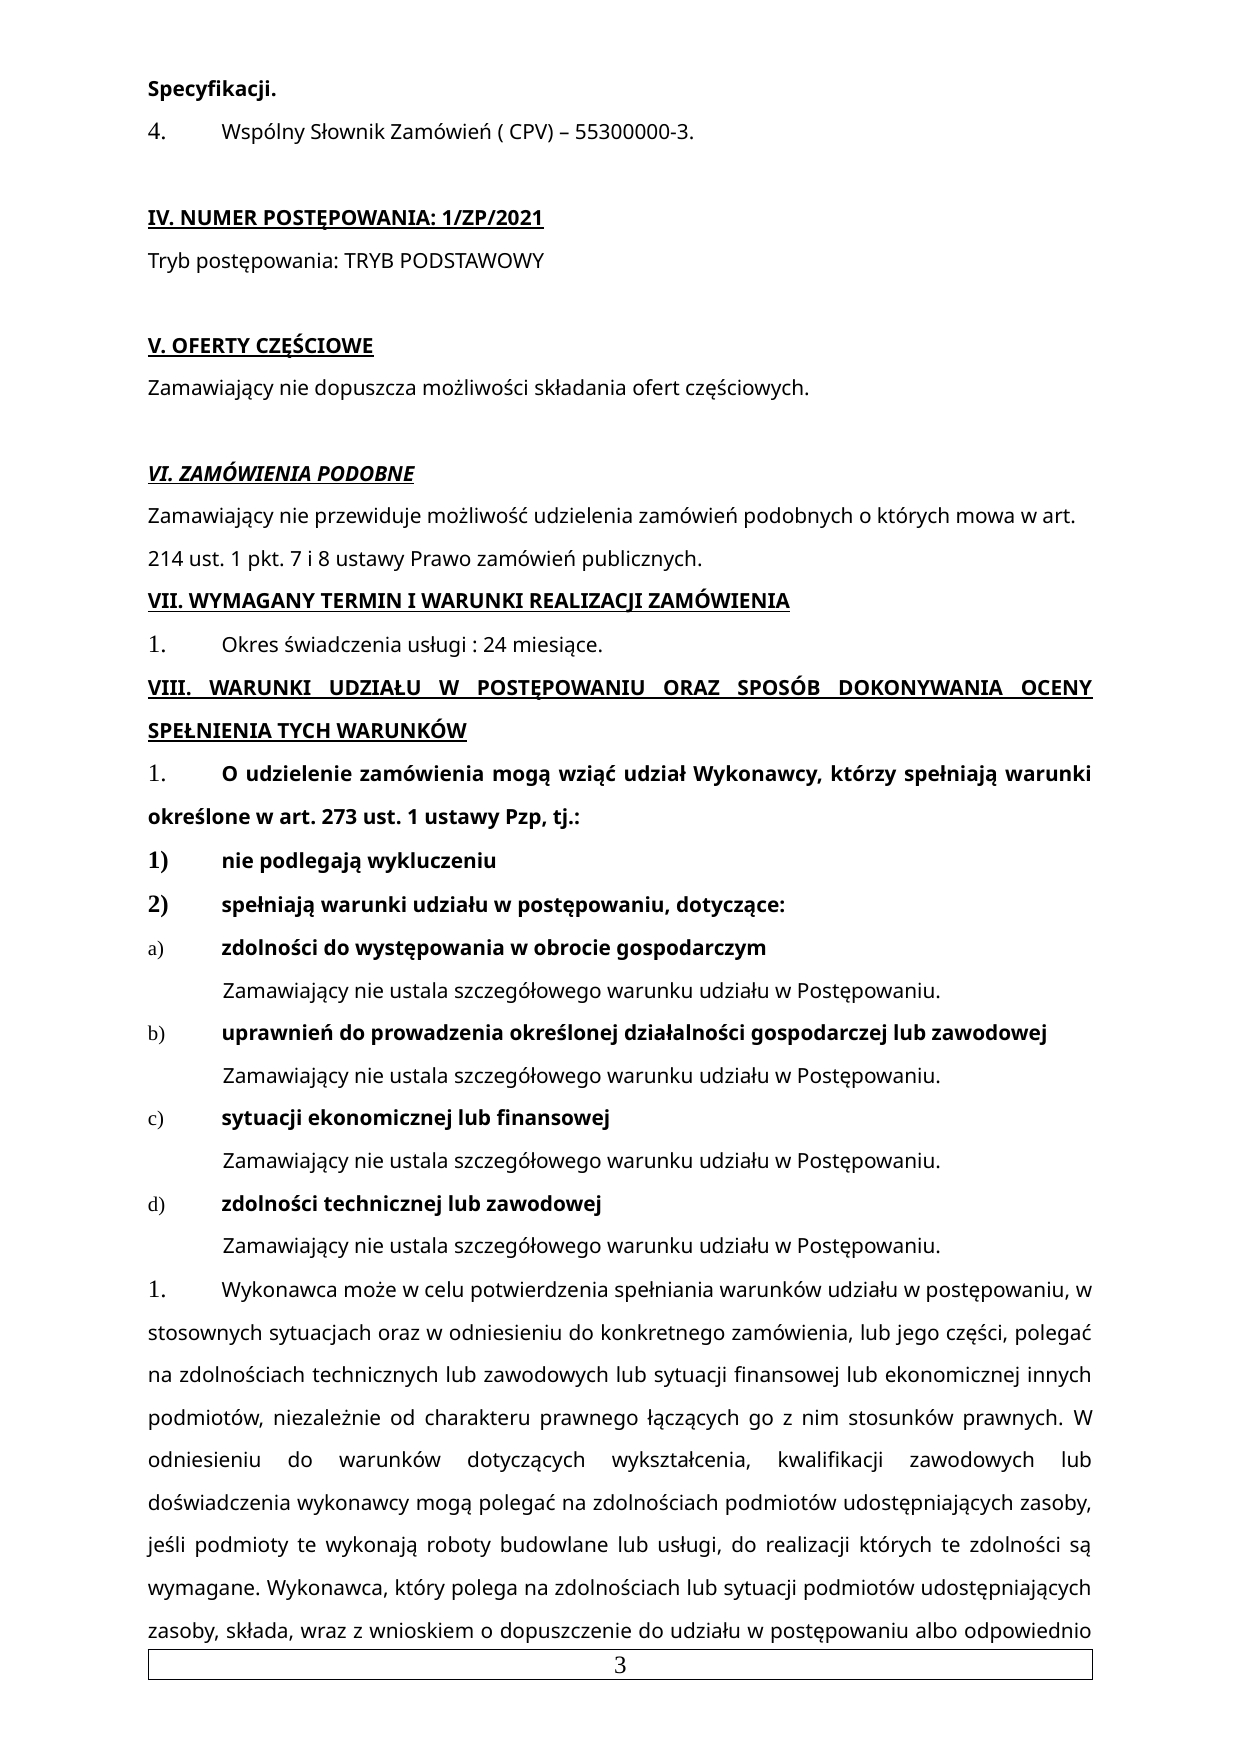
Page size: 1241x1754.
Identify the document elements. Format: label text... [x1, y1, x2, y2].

text VIII. WARUNKI UDZIAŁU W POSTĘPOWANIU ORAZ SPOSÓB DOKONYWANIA OCENY [148, 673, 1093, 697]
text SPEŁNIENIA TYCH WARUNKÓW [148, 699, 1093, 744]
list uprawnień do prowadzenia określonej działalności gospodarczej lub zawodowej [148, 1018, 1093, 1047]
text Zamawiający nie ustala szczegółowego warunku udziału w Postępowaniu. [148, 1061, 1093, 1089]
text Zamawiający nie ustala szczegółowego warunku udziału w Postępowaniu. [148, 976, 1093, 1004]
list spełniają warunki udziału w postępowaniu, dotyczące: [148, 889, 1093, 918]
list O udzielenie zamówienia mogą wziąć udział Wykonawcy, którzy spełniają warunki określone w art. 273 ust. 1 ustawy Pzp, tj.: [148, 758, 1093, 831]
text Tryb postępowania: TRYB PODSTAWOWY [148, 246, 1093, 274]
list Specyfikacji. [148, 74, 1093, 102]
text IV. NUMER POSTĘPOWANIA: 1/ZP/2021 [148, 203, 1093, 232]
text VII. WYMAGANY TERMIN I WARUNKI REALIZACJI ZAMÓWIENIA [148, 587, 1093, 615]
text V. OFERTY CZĘŚCIOWE [148, 331, 1093, 359]
list Wspólny Słownik Zamówień ( CPV) – 55300000-3. [148, 116, 1093, 146]
list Wykonawca może w celu potwierdzenia spełniania warunków udziału w postępowaniu, w stosownych sytuacjach oraz w odniesieniu do konkretnego zamówienia, lub jego części, polegać na zdolnościach technicznych lub zawodowych lub sytuacji finansowej lub ekonomicznej innych podmiotów, niezależnie od charakteru prawnego łączących go z nim stosunków prawnych. W odniesieniu do warunków dotyczących wykształcenia, kwalifikacji zawodowych lub doświadczenia wykonawcy mogą polegać na zdolnościach podmiotów udostępniających zasoby, jeśli podmioty te wykonają roboty budowlane lub usługi, do realizacji których te zdolności są wymagane. Wykonawca, który polega na zdolnościach lub sytuacji podmiotów udostępniających zasoby, składa, wraz z wnioskiem o dopuszczenie do udziału w postępowaniu albo odpowiednio [148, 1274, 1093, 1644]
text Zamawiający nie ustala szczegółowego warunku udziału w Postępowaniu. [148, 1231, 1093, 1260]
text Zamawiający nie dopuszcza możliwości składania ofert częściowych. [148, 373, 1093, 402]
text Zamawiający nie przewiduje możliwość udzielenia zamówień podobnych o których mowa w art. 214 ust. 1 pkt. 7 i 8 ustawy Prawo zamówień publicznych. [148, 501, 1093, 572]
text Zamawiający nie ustala szczegółowego warunku udziału w Postępowaniu. [148, 1146, 1093, 1174]
list zdolności do występowania w obrocie gospodarczym [148, 933, 1093, 962]
list nie podlegają wykluczeniu [148, 845, 1093, 874]
list sytuacji ekonomicznej lub finansowej [148, 1103, 1093, 1132]
text VI. ZAMÓWIENIA PODOBNE [148, 459, 1093, 487]
list zdolności technicznej lub zawodowej [148, 1189, 1093, 1217]
list Okres świadczenia usługi : 24 miesiące. [148, 629, 1093, 659]
